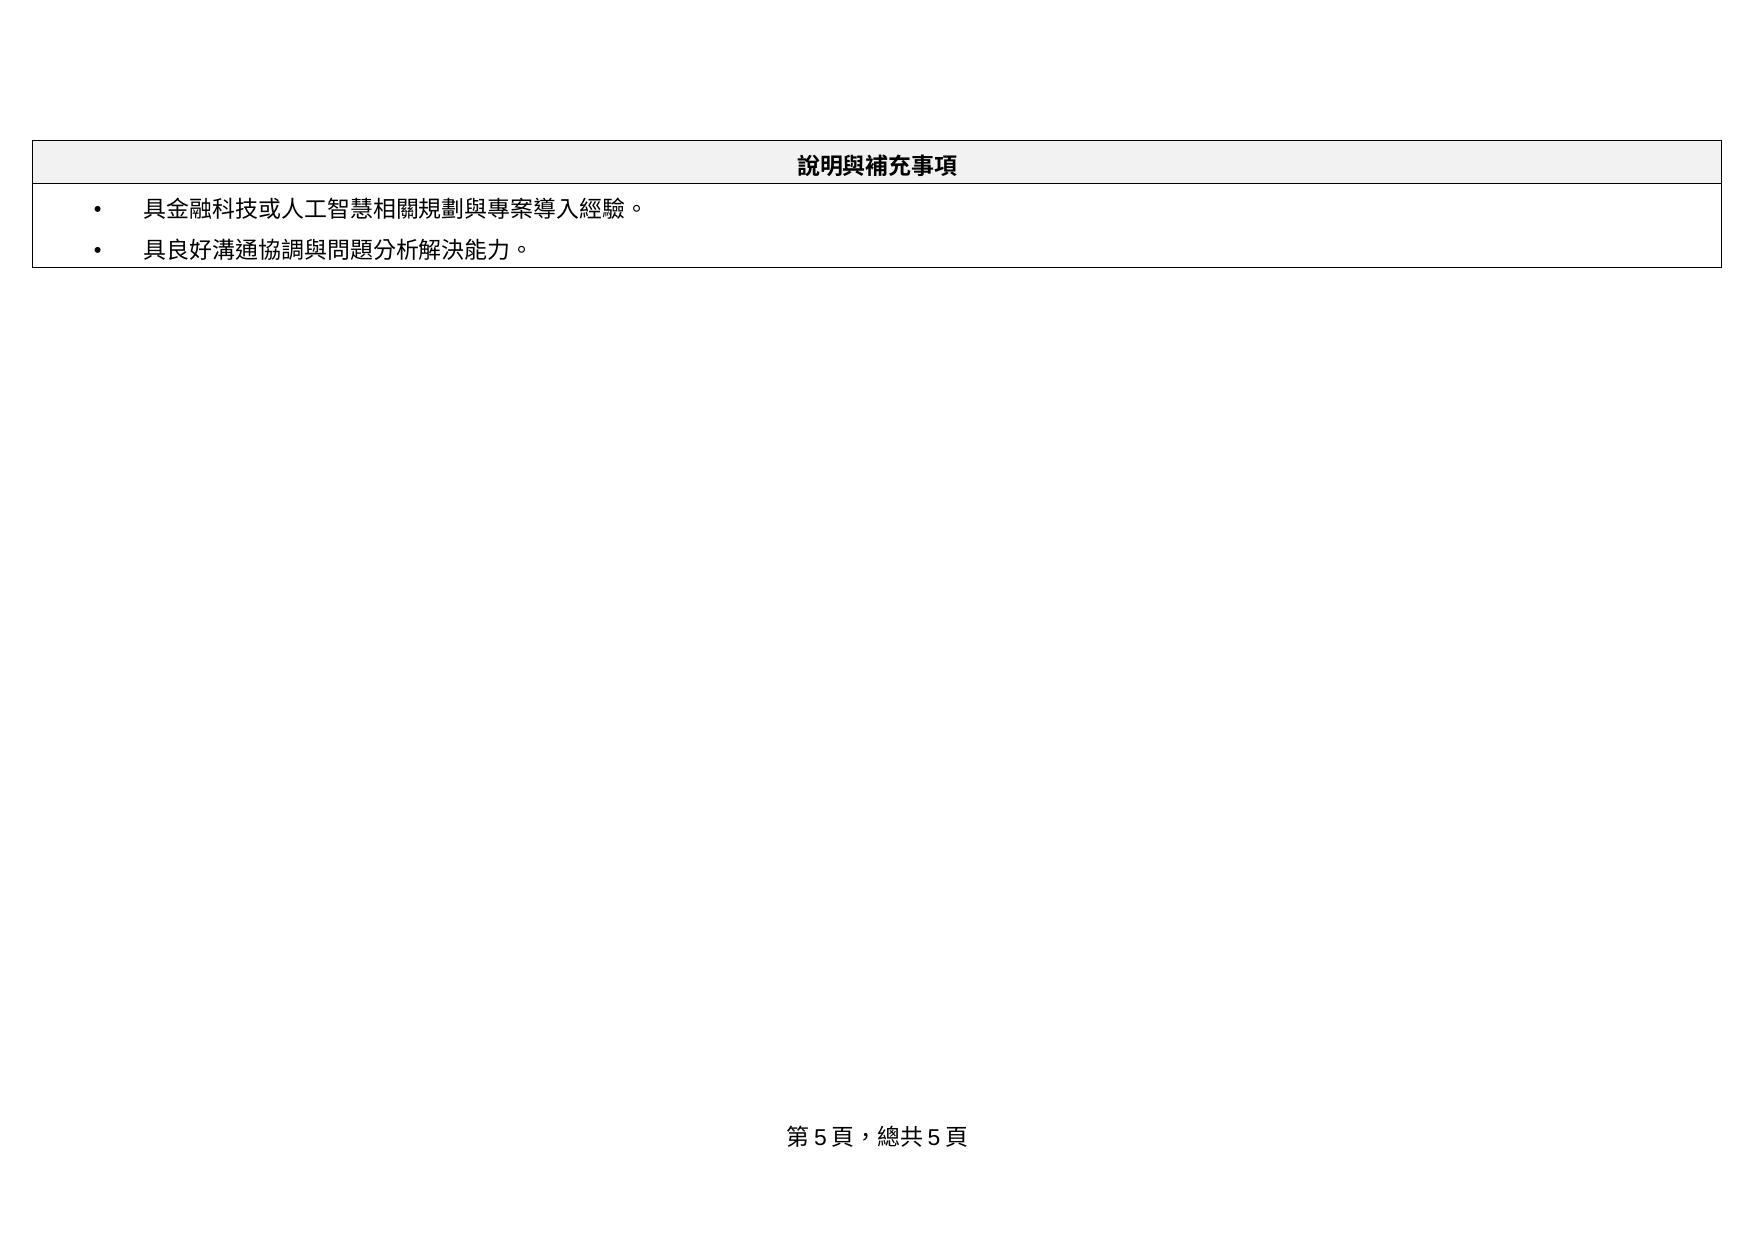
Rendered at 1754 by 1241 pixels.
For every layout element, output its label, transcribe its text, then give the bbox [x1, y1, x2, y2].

table_header 說明與補充事項 [33, 141, 1721, 183]
table_cell 建議擔任此職類／職業之學歷／經驗／或能力條件： 具產險商品及運作有充分瞭解，並具備相當程度資訊工程或系統設計、管理相關經驗者。 具金融科技或人工智慧相關規劃與專案導入經驗。 具良好溝通協調與問題分析解決能力。 [33, 184, 1721, 267]
